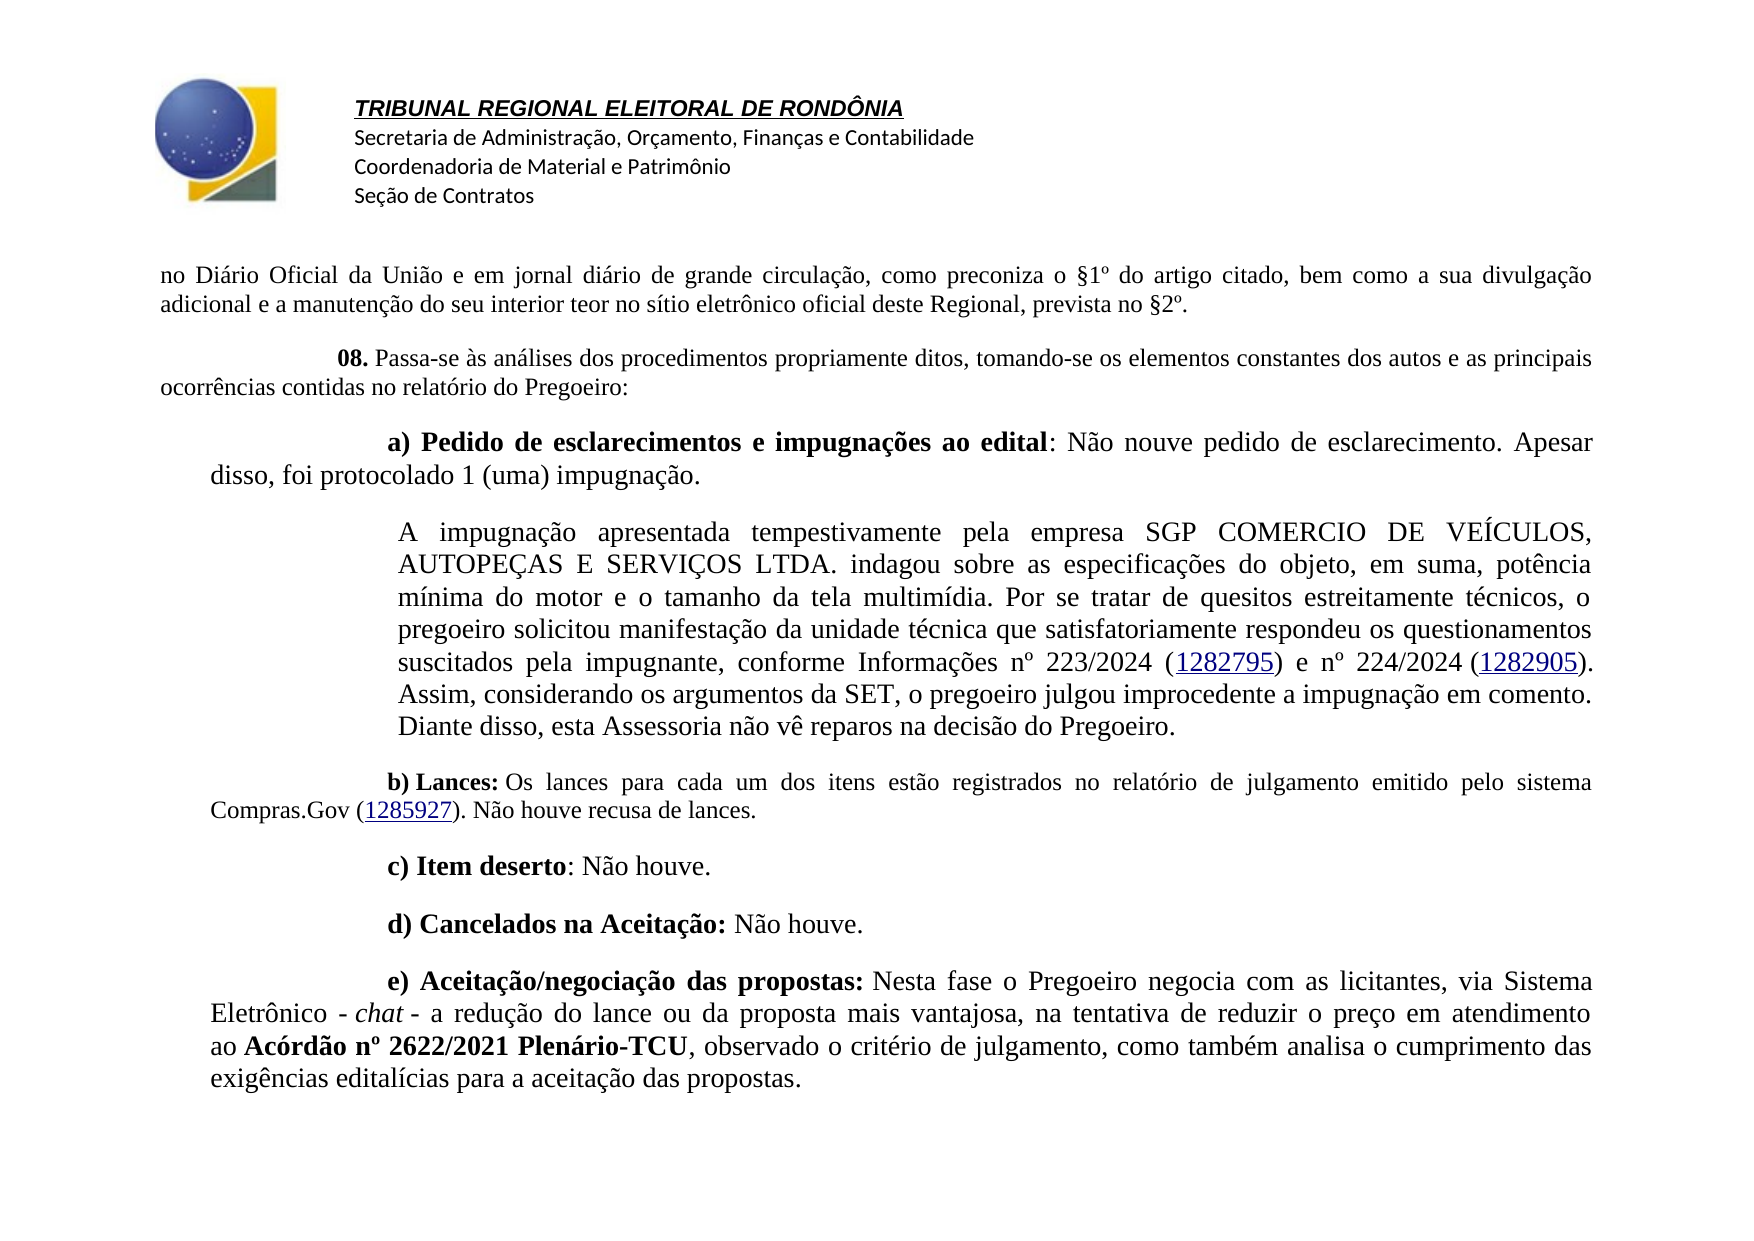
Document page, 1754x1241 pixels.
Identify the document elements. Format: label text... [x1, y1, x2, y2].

text a) Pedido de esclarecimentos e impugnações ao edital: Não nouve pedido de esclarecimento. Apesar disso, foi protocolado 1 (uma) impugnação. [210, 425, 1594, 490]
text e) Aceitação/negociação das propostas: Nesta fase o Pregoeiro negocia com as licitantes, via Sistema Eletrônico - chat - a redução do lance ou da proposta mais vantajosa, na tentativa de reduzir o preço em atendimento ao Acórdão nº 2622/2021 Plenário-TCU, observado o critério de julgamento, como também analisa o cumprimento das exigências editalícias para a aceitação das propostas. [210, 964, 1594, 1094]
text c) Item deserto: Não houve. [210, 849, 1594, 882]
text A impugnação apresentada tempestivamente pela empresa SGP COMERCIO DE VEÍCULOS, AUTOPEÇAS E SERVIÇOS LTDA. indagou sobre as especificações do objeto, em suma, potência mínima do motor e o tamanho da tela multimídia. Por se tratar de quesitos estreitamente técnicos, o pregoeiro solicitou manifestação da unidade técnica que satisfatoriamente respondeu os questionamentos suscitados pela impugnante, conforme Informações nº 223/2024 (1282795) e nº 224/2024 (1282905). Assim, considerando os argumentos da SET, o pregoeiro julgou improcedente a impugnação em comento. Diante disso, esta Assessoria não vê reparos na decisão do Pregoeiro. [398, 515, 1594, 742]
text no Diário Oficial da União e em jornal diário de grande circulação, como preconiza o §1º do artigo citado, bem como a sua divulgação adicional e a manutenção do seu interior teor no sítio eletrônico oficial deste Regional, prevista no §2º. [160, 260, 1594, 318]
text d) Cancelados na Aceitação: Não houve. [210, 907, 1594, 939]
text 08. Passa-se às análises dos procedimentos propriamente ditos, tomando-se os elementos constantes dos autos e as principais ocorrências contidas no relatório do Pregoeiro: [160, 343, 1594, 400]
text b) Lances: Os lances para cada um dos itens estão registrados no relatório de julgamento emitido pelo sistema Compras.Gov (1285927). Não houve recusa de lances. [210, 767, 1594, 824]
